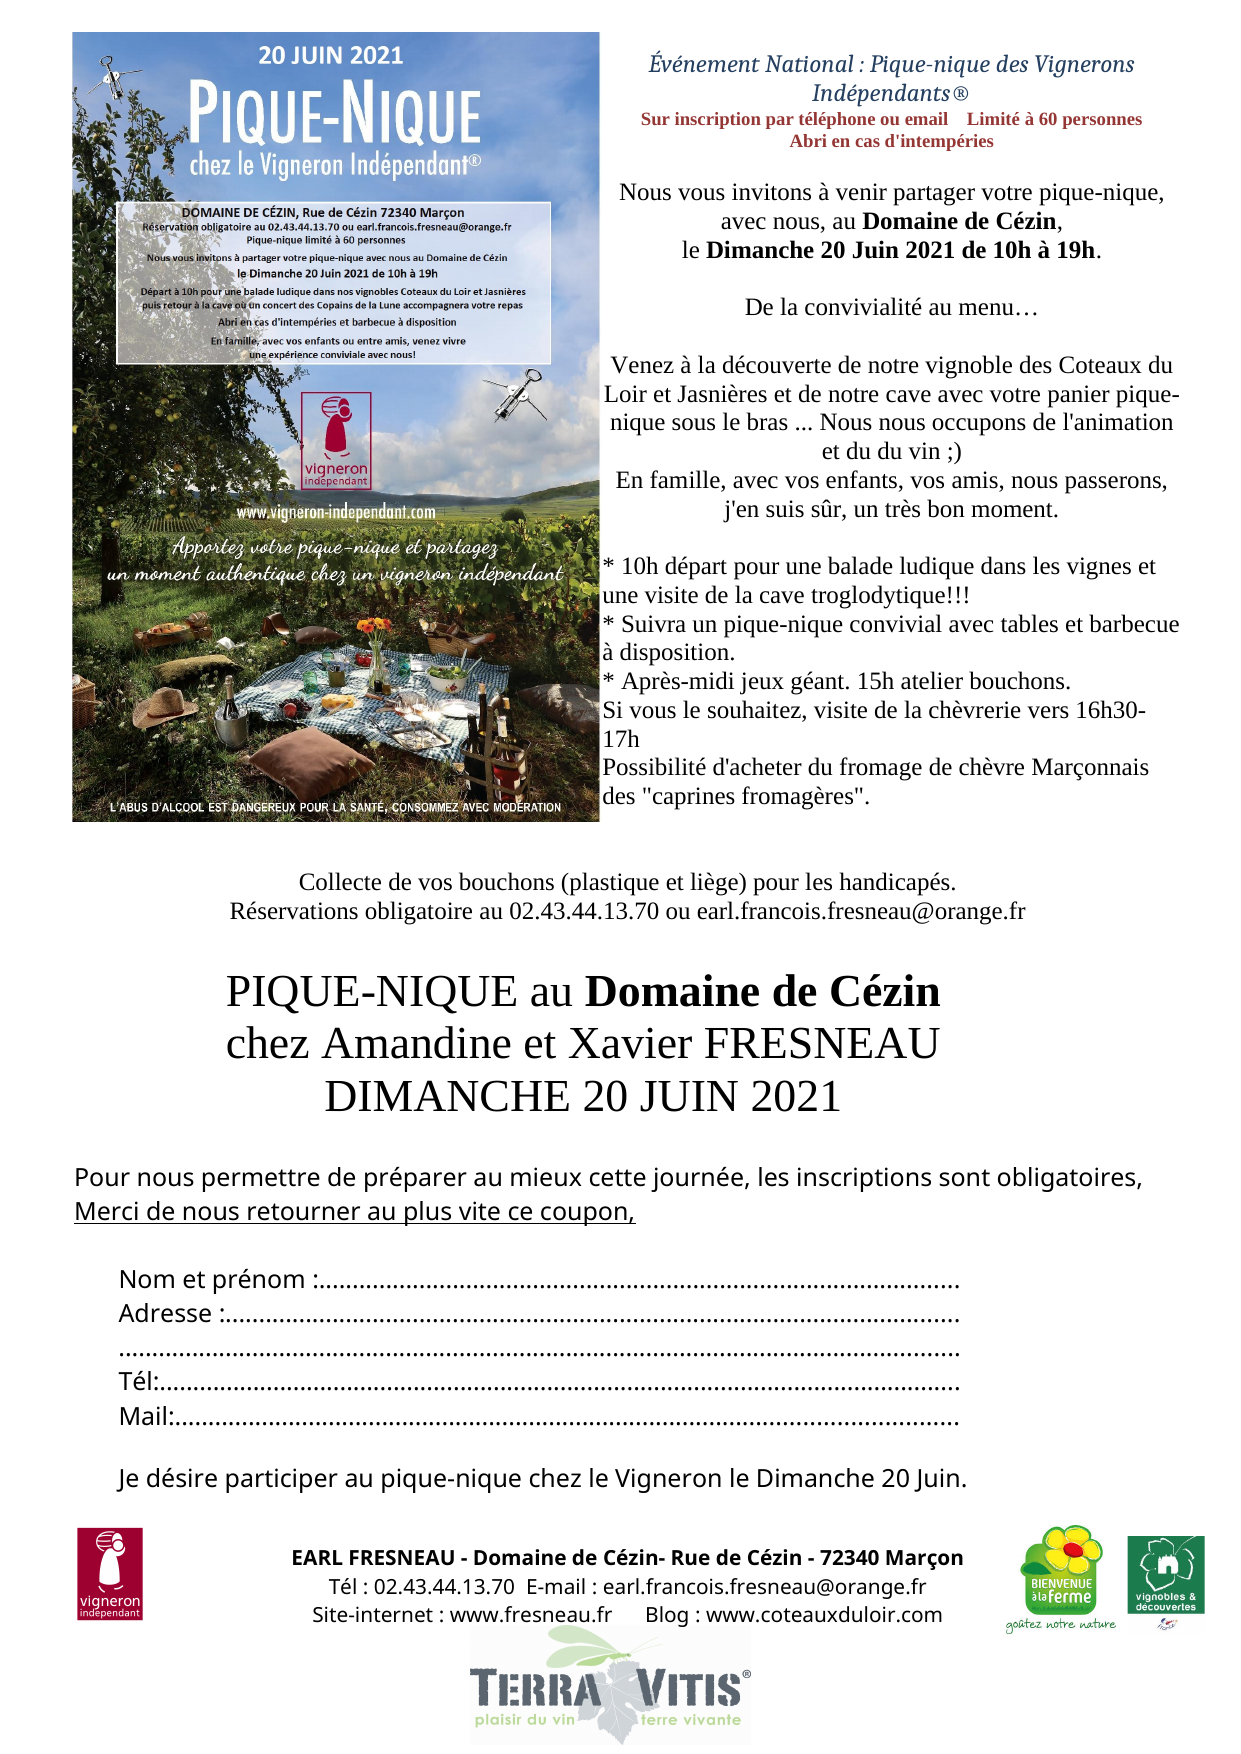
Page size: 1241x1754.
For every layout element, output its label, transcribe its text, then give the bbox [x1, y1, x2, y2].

text Nous vous invitons à venir partager votre pique-nique, avec nous, au Domaine de Cézin, [603, 177, 1181, 235]
picture [470, 1625, 751, 1745]
text De la convivialité au menu… [603, 292, 1181, 321]
text Si vous le souhaitez, visite de la chèvrerie vers 16h30-17h [603, 695, 1181, 752]
text Tél: [118, 1364, 1181, 1398]
text Pour nous permettre de préparer au mieux cette journée, les inscriptions sont obligatoires, [74, 1160, 1181, 1194]
text Possibilité d'acheter du fromage de chèvre Marçonnais des "caprines fromagères". [603, 752, 1181, 810]
text DIMANCHE 20 JUIN 2021 [0, 1069, 1181, 1121]
text Abri en cas d'intempéries [603, 129, 1181, 151]
text * Après-midi jeux géant. 15h atelier bouchons. [603, 666, 1181, 695]
picture [1006, 1525, 1116, 1634]
text Adresse : [118, 1296, 1181, 1330]
text Mail: [118, 1398, 1181, 1432]
text Je désire participer au pique-nique chez le Vigneron le Dimanche 20 Juin. [118, 1461, 1181, 1495]
text le Dimanche 20 Juin 2021 de 10h à 19h. [603, 235, 1181, 264]
text PIQUE-NIQUE au Domaine de Cézin [0, 963, 1181, 1016]
text Venez à la découverte de notre vignoble des Coteaux du Loir et Jasnières et de notre cave avec votre panier pique-nique sous le bras ... Nous nous occupons de l'animation et du du vin ;) [603, 350, 1181, 465]
text chez Amandine et Xavier FRESNEAU [0, 1016, 1181, 1069]
text Réservations obligatoire au 02.43.44.13.70 ou earl.francois.fresneau@orange.fr [74, 896, 1181, 925]
picture [1127, 1536, 1205, 1634]
subtitle Événement National : Pique-nique des Vignerons Indépendants® [603, 50, 1181, 108]
text * 10h départ pour une balade ludique dans les vignes et une visite de la cave troglodytique!!! [603, 551, 1181, 609]
text En famille, avec vos enfants, vos amis, nous passerons, j'en suis sûr, un très bon moment. [603, 465, 1181, 522]
text Nom et prénom : [118, 1262, 1181, 1296]
picture [76, 1525, 144, 1623]
text Merci de nous retourner au plus vite ce coupon, [74, 1194, 1181, 1228]
text Sur inscription par téléphone ou email Limité à 60 personnes [603, 108, 1181, 129]
text * Suivra un pique-nique convivial avec tables et barbecue à disposition. [603, 609, 1181, 666]
text Collecte de vos bouchons (plastique et liège) pour les handicapés. [74, 867, 1181, 896]
picture [72, 32, 603, 822]
